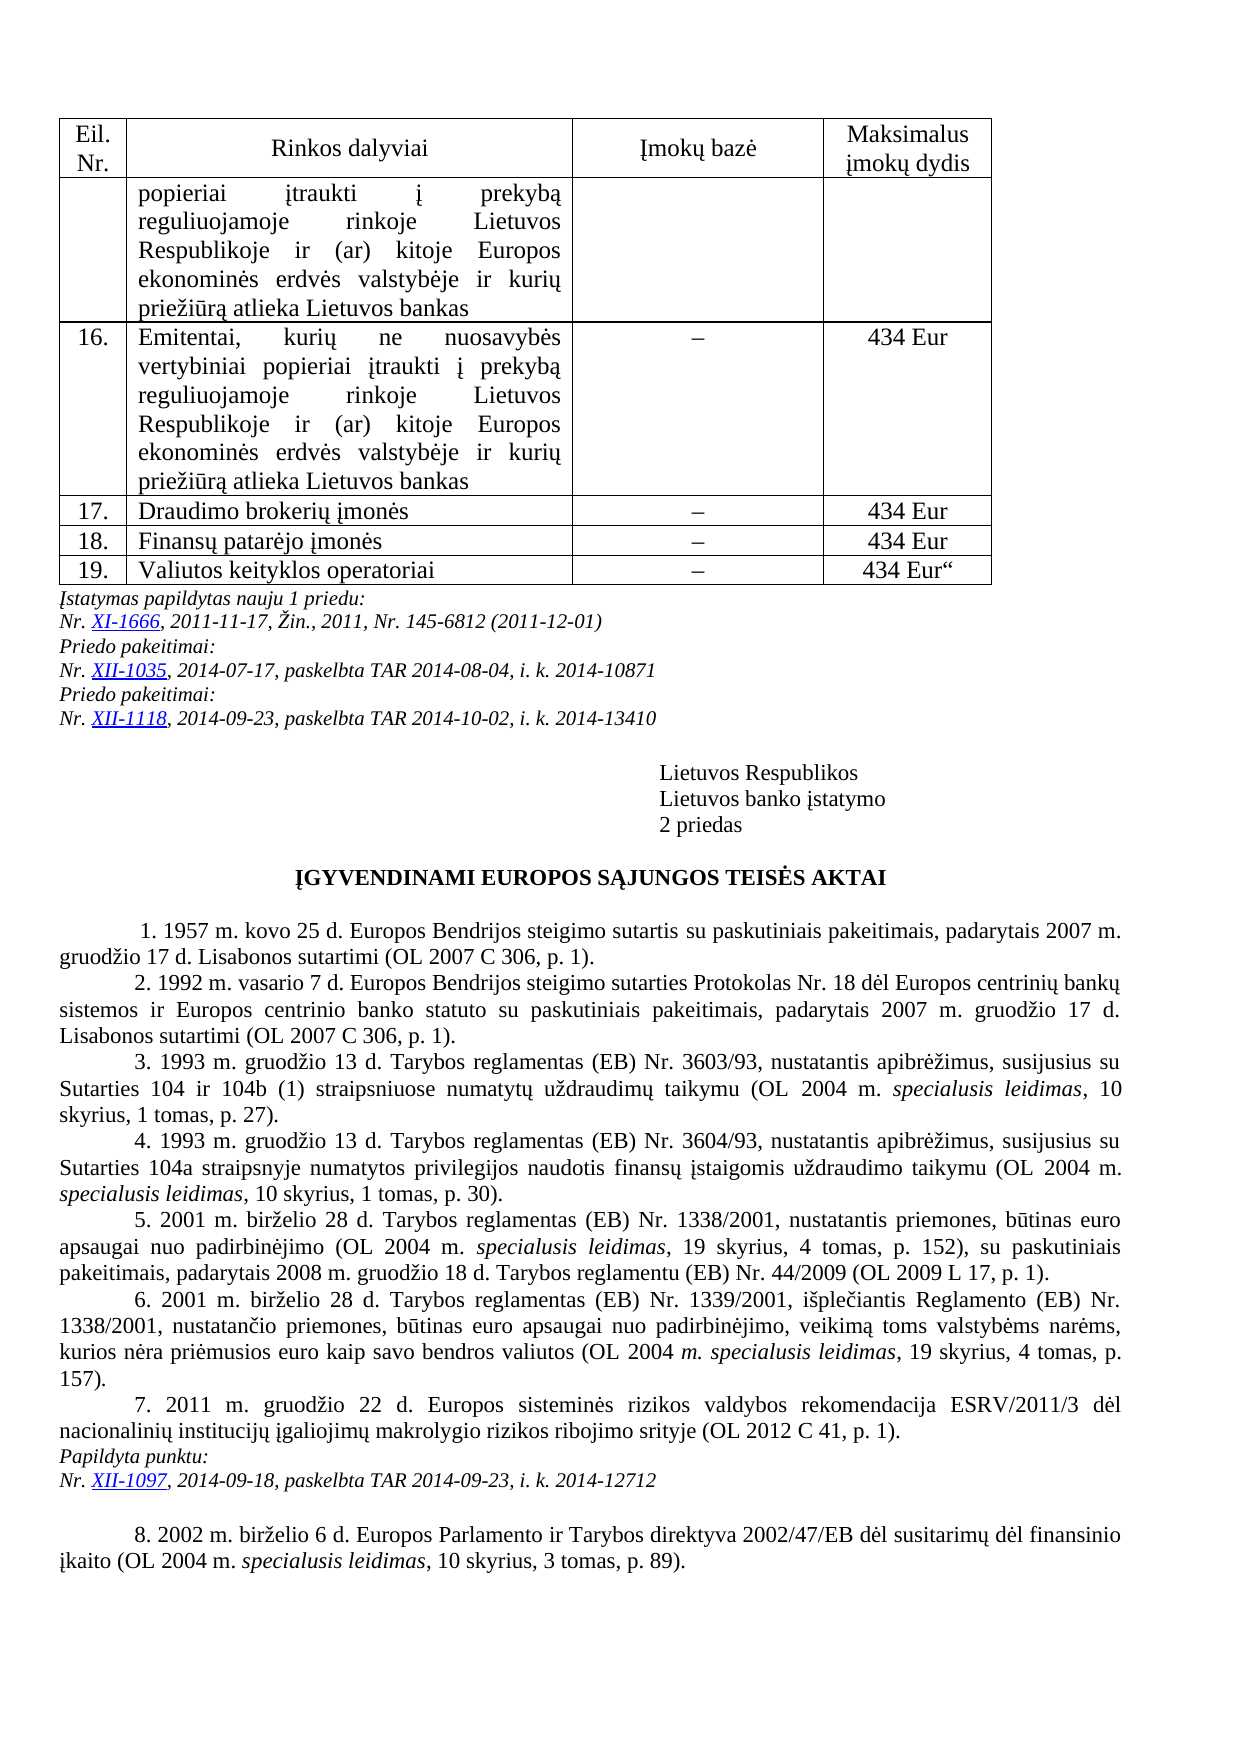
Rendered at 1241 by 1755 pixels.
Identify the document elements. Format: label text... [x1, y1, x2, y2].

table_cell Finansų patarėjo įmonės [127, 526, 572, 554]
table_cell [992, 495, 1032, 525]
text Papildyta punktu: [59, 1444, 1122, 1468]
text 5. 2001 m. birželio 28 d. Tarybos reglamentas (EB) Nr. 1338/2001, nustatantis priemones, būtinas euro apsaugai nuo padirbinėjimo (OL 2004 m. specialusis leidimas, 19 skyrius, 4 tomas, p. 152), su paskutiniais pakeitimais, padarytais 2008 m. gruodžio 18 d. Tarybos reglamentu (EB) Nr. 44/2009 (OL 2009 L 17, p. 1). [59, 1207, 1122, 1286]
table_cell [992, 177, 1032, 321]
text Įstatymas papildytas nauju 1 priedu: [59, 585, 1122, 609]
text Priedo pakeitimai: [59, 633, 1122, 658]
table_cell Valiutos keityklos operatoriai [127, 556, 572, 584]
table_cell 18. [60, 526, 126, 554]
table_cell 434 Eur [824, 323, 991, 495]
table_cell – [573, 556, 823, 584]
text 3. 1993 m. gruodžio 13 d. Tarybos reglamentas (EB) Nr. 3603/93, nustatantis apibrėžimus, susijusius su Sutarties 104 ir 104b (1) straipsniuose numatytų uždraudimų taikymu (OL 2004 m. specialusis leidimas, 10 skyrius, 1 tomas, p. 27). [59, 1048, 1122, 1127]
table_header [992, 118, 1032, 177]
text Nr. XI-1666, 2011-11-17, Žin., 2011, Nr. 145-6812 (2011-12-01) [59, 609, 1122, 633]
table_cell popieriai įtraukti į prekybą reguliuojamoje rinkoje Lietuvos Respublikoje ir (ar) kitoje Europos ekonominės erdvės valstybėje ir kurių priežiūrą atlieka Lietuvos bankas [127, 178, 572, 321]
table_header Rinkos dalyviai [127, 119, 572, 177]
text Nr. XII-1118, 2014-09-23, paskelbta TAR 2014-10-02, i. k. 2014-13410 [59, 706, 1122, 730]
table_header Įmokų bazė [573, 119, 823, 177]
text Lietuvos Respublikos [59, 758, 1122, 785]
text Priedo pakeitimai: [59, 682, 1122, 706]
text 6. 2001 m. birželio 28 d. Tarybos reglamentas (EB) Nr. 1339/2001, išplečiantis Reglamento (EB) Nr. 1338/2001, nustatančio priemones, būtinas euro apsaugai nuo padirbinėjimo, veikimą toms valstybėms narėms, kurios nėra priėmusios euro kaip savo bendros valiutos (OL 2004 m. specialusis leidimas, 19 skyrius, 4 tomas, p. 157). [59, 1286, 1122, 1391]
table_cell [573, 178, 823, 321]
text Nr. XII-1097, 2014-09-18, paskelbta TAR 2014-09-23, i. k. 2014-12712 [59, 1468, 1122, 1492]
table_cell [992, 321, 1032, 495]
table_cell Draudimo brokerių įmonės [127, 496, 572, 525]
text 8. 2002 m. birželio 6 d. Europos Parlamento ir Tarybos direktyva 2002/47/EB dėl susitarimų dėl finansinio įkaito (OL 2004 m. specialusis leidimas, 10 skyrius, 3 tomas, p. 89). [59, 1521, 1122, 1573]
table_header Eil. Nr. [60, 119, 126, 177]
text ĮGYVENDINAMI EUROPOS SĄJUNGOS TEISĖS AKTAI [59, 864, 1122, 890]
table_cell – [573, 323, 823, 495]
text 7. 2011 m. gruodžio 22 d. Europos sisteminės rizikos valdybos rekomendacija ESRV/2011/3 dėl nacionalinių institucijų įgaliojimų makrolygio rizikos ribojimo srityje (OL 2012 C 41, p. 1). [59, 1391, 1122, 1444]
text 2 priedas [59, 811, 1122, 838]
table_cell [992, 525, 1032, 554]
text 2. 1992 m. vasario 7 d. Europos Bendrijos steigimo sutarties Protokolas Nr. 18 dėl Europos centrinių bankų sistemos ir Europos centrinio banko statuto su paskutiniais pakeitimais, padarytais 2007 m. gruodžio 17 d. Lisabonos sutartimi (OL 2007 C 306, p. 1). [59, 969, 1122, 1048]
text Lietuvos banko įstatymo [59, 785, 1122, 811]
table_cell [992, 555, 1032, 584]
table_cell – [573, 526, 823, 554]
table_cell 434 Eur“ [824, 556, 991, 584]
table_cell – [573, 496, 823, 525]
table_cell 434 Eur [824, 526, 991, 554]
table_cell 434 Eur [824, 496, 991, 525]
table_cell 17. [60, 496, 126, 525]
table_cell [824, 178, 991, 321]
table_cell 16. [60, 323, 126, 495]
text Nr. XII-1035, 2014-07-17, paskelbta TAR 2014-08-04, i. k. 2014-10871 [59, 658, 1122, 682]
table_cell [60, 178, 126, 321]
table_cell Emitentai, kurių ne nuosavybės vertybiniai popieriai įtraukti į prekybą reguliuojamoje rinkoje Lietuvos Respublikoje ir (ar) kitoje Europos ekonominės erdvės valstybėje ir kurių priežiūrą atlieka Lietuvos bankas [127, 323, 572, 495]
text 4. 1993 m. gruodžio 13 d. Tarybos reglamentas (EB) Nr. 3604/93, nustatantis apibrėžimus, susijusius su Sutarties 104a straipsnyje numatytos privilegijos naudotis finansų įstaigomis uždraudimo taikymu (OL 2004 m. specialusis leidimas, 10 skyrius, 1 tomas, p. 30). [59, 1127, 1122, 1207]
text 1. 1957 m. kovo 25 d. Europos Bendrijos steigimo sutartis su paskutiniais pakeitimais, padarytais 2007 m. gruodžio 17 d. Lisabonos sutartimi (OL 2007 C 306, p. 1). [59, 917, 1122, 969]
table_cell 19. [60, 556, 126, 584]
table_header Maksimalus įmokų dydis [824, 119, 991, 177]
